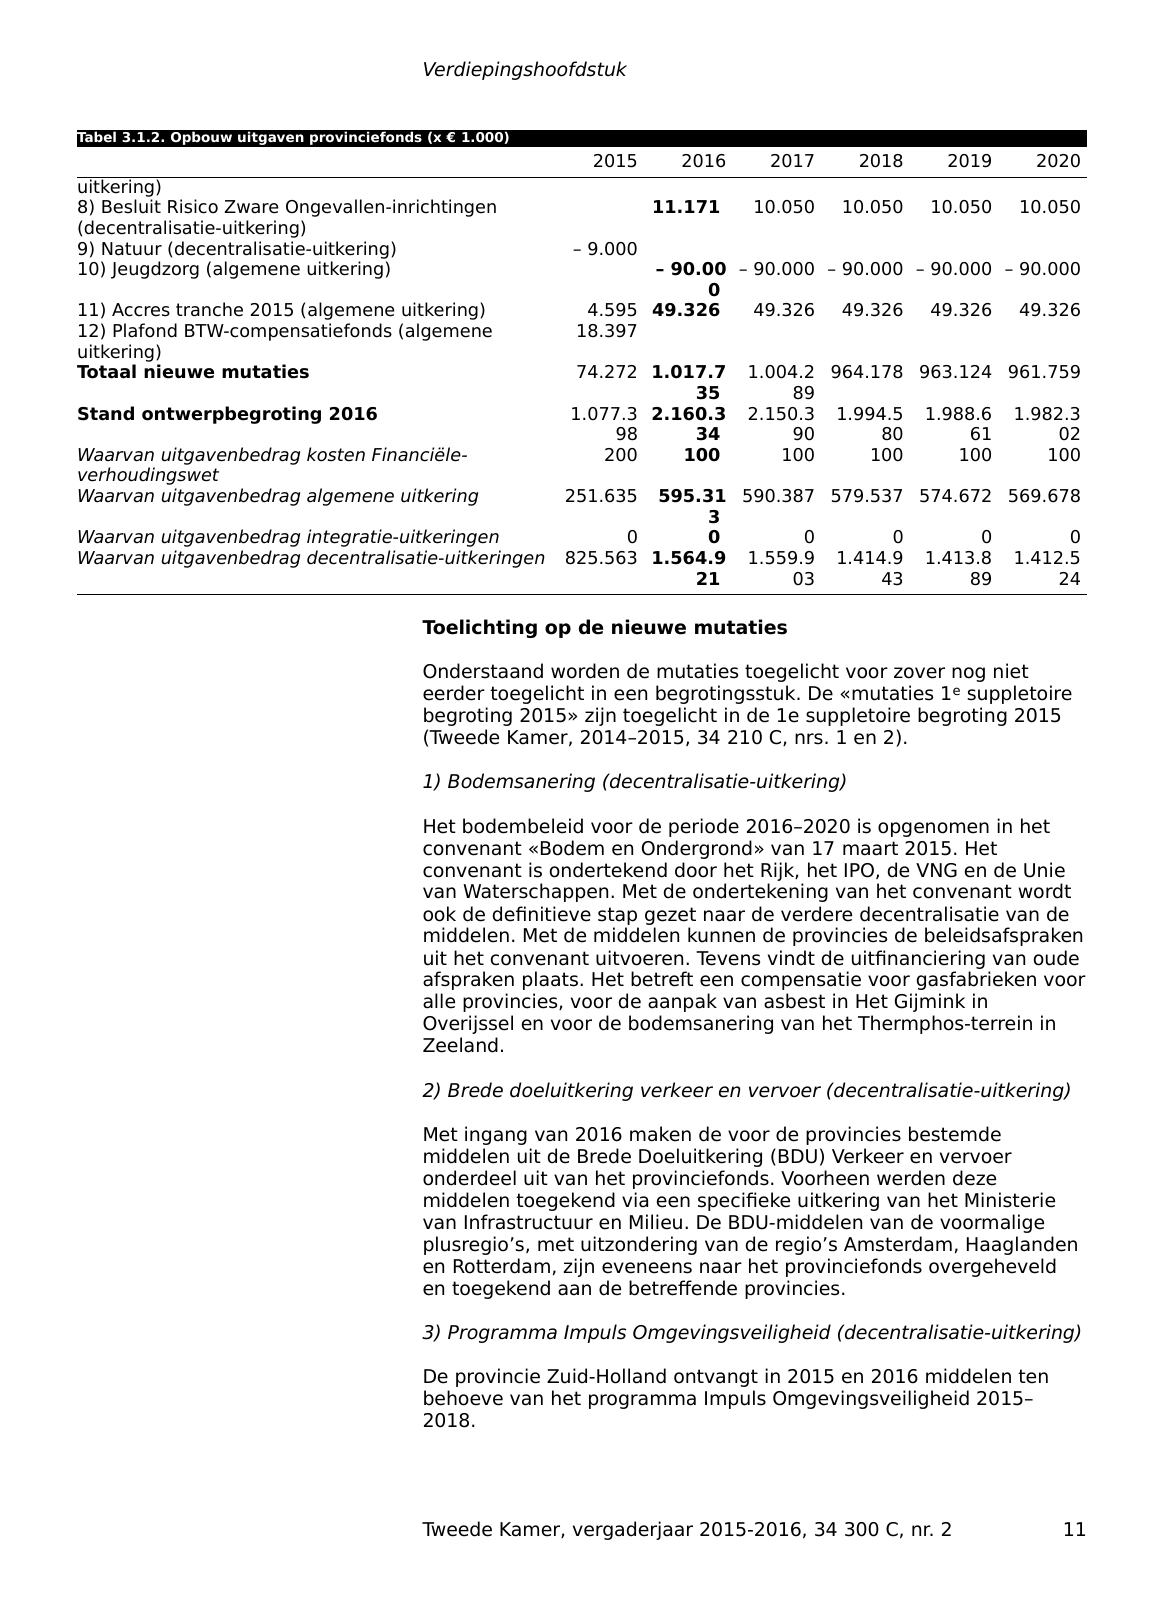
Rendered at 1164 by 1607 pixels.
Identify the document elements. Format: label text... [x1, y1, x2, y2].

table_cell 1.414.943 [821, 548, 909, 594]
table_cell Stand ontwerpbegroting 2016 [77, 404, 555, 445]
table_cell 9) Natuur (decentralisatie-uitkering) [77, 239, 555, 259]
table_cell 964.178 [821, 362, 909, 403]
table_cell [909, 239, 998, 259]
table_header Tabel 3.1.2. Opbouw uitgaven provinciefonds (x € 1.000) [77, 130, 1087, 146]
table_cell 100 [821, 445, 909, 486]
table_cell 100 [732, 445, 821, 486]
table_cell 590.387 [732, 486, 821, 527]
table_cell 0 [555, 527, 644, 548]
subtitle 1) Bodemsanering (decentralisatie-uitkering) [422, 771, 1087, 793]
table_cell 2015 [555, 147, 644, 177]
table_cell 574.672 [909, 486, 998, 527]
table_cell 825.563 [555, 548, 644, 594]
subtitle 2) Brede doeluitkering verkeer en vervoer (decentralisatie-uitkering) [422, 1079, 1087, 1101]
table_cell 8) Besluit Risico Zware Ongevallen-inrichtingen (decentralisatie-uitkering) [77, 197, 555, 238]
table_cell [555, 197, 644, 238]
table_cell 251.635 [555, 486, 644, 527]
table_cell 569.678 [998, 486, 1087, 527]
table_cell 2017 [732, 147, 821, 177]
table_cell – 90.000 [909, 259, 998, 300]
table_cell [644, 239, 732, 259]
table_cell [909, 321, 998, 362]
table_cell 579.537 [821, 486, 909, 527]
table_cell 0 [732, 527, 821, 548]
table_cell 49.326 [909, 300, 998, 321]
table_cell 1.413.889 [909, 548, 998, 594]
table_cell [77, 147, 555, 177]
table_cell Waarvan uitgavenbedrag kosten Financiële-verhoudingswet [77, 445, 555, 486]
table_cell 10.050 [998, 197, 1087, 238]
table_cell 0 [998, 527, 1087, 548]
table_cell [644, 321, 732, 362]
table_cell 10.050 [821, 197, 909, 238]
table_cell 100 [998, 445, 1087, 486]
subtitle Toelichting op de nieuwe mutaties [422, 617, 1087, 639]
table_cell 1.564.921 [644, 548, 732, 594]
table_cell 100 [644, 445, 732, 486]
table_cell [555, 178, 644, 197]
table_cell – 90.000 [998, 259, 1087, 300]
table_cell 11) Accres tranche 2015 (algemene uitkering) [77, 300, 555, 321]
table_cell 12) Plafond BTW-compensatiefonds (algemene uitkering) [77, 321, 555, 362]
table_cell 1.982.302 [998, 404, 1087, 445]
table_cell [909, 178, 998, 197]
table_cell 2019 [909, 147, 998, 177]
table_cell – 9.000 [555, 239, 644, 259]
subtitle 3) Programma Impuls Omgevingsveiligheid (decentralisatie-uitkering) [422, 1322, 1087, 1344]
table_cell 1.412.524 [998, 548, 1087, 594]
table_cell 1.004.289 [732, 362, 821, 403]
table_cell 49.326 [821, 300, 909, 321]
table_cell 10.050 [909, 197, 998, 238]
table_cell [821, 239, 909, 259]
table_cell Waarvan uitgavenbedrag algemene uitkering [77, 486, 555, 527]
table_cell 1.077.398 [555, 404, 644, 445]
table_cell 595.313 [644, 486, 732, 527]
table_cell 2020 [998, 147, 1087, 177]
table_cell 1.994.580 [821, 404, 909, 445]
table_cell 10) Jeugdzorg (algemene uitkering) [77, 259, 555, 300]
table_cell 49.326 [998, 300, 1087, 321]
table_cell 2.160.334 [644, 404, 732, 445]
table_cell 0 [821, 527, 909, 548]
text Met ingang van 2016 maken de voor de provincies bestemde middelen uit de Brede Doeluitkering (BDU) Verkeer en vervoer onderdeel uit van het provinciefonds. Voorheen werden deze middelen toegekend via een specifieke uitkering van het Ministerie van Infrastructuur en Milieu. De BDU-middelen van de voormalige plusregio’s, met uitzondering van de regio’s Amsterdam, Haaglanden en Rotterdam, zijn eveneens naar het provinciefonds overgeheveld en toegekend aan de betreffende provincies. [422, 1124, 1087, 1299]
table_cell 11.171 [644, 197, 732, 238]
table_cell Waarvan uitgavenbedrag decentralisatie-uitkeringen [77, 548, 555, 594]
table_cell 1.017.735 [644, 362, 732, 403]
text Onderstaand worden de mutaties toegelicht voor zover nog niet eerder toegelicht in een begrotingsstuk. De «mutaties 1e suppletoire begroting 2015» zijn toegelicht in de 1e suppletoire begroting 2015 (Tweede Kamer, 2014–2015, 34 210 C, nrs. 1 en 2). [422, 661, 1087, 749]
table_cell [732, 321, 821, 362]
table_cell [732, 178, 821, 197]
table_cell – 90.000 [732, 259, 821, 300]
table_cell uitkering) [77, 178, 555, 197]
table_cell 74.272 [555, 362, 644, 403]
table_cell 0 [644, 527, 732, 548]
table_cell [998, 321, 1087, 362]
text De provincie Zuid-Holland ontvangt in 2015 en 2016 middelen ten behoeve van het programma Impuls Omgevingsveiligheid 2015–2018. [422, 1366, 1087, 1432]
table_cell 961.759 [998, 362, 1087, 403]
table_cell 963.124 [909, 362, 998, 403]
table_cell 2.150.390 [732, 404, 821, 445]
table_cell 100 [909, 445, 998, 486]
table_cell Totaal nieuwe mutaties [77, 362, 555, 403]
table_cell [821, 178, 909, 197]
table_cell 2018 [821, 147, 909, 177]
table_cell [998, 178, 1087, 197]
table_cell [998, 239, 1087, 259]
table_cell Waarvan uitgavenbedrag integratie-uitkeringen [77, 527, 555, 548]
table_cell 0 [909, 527, 998, 548]
table_cell 49.326 [644, 300, 732, 321]
table_cell 4.595 [555, 300, 644, 321]
table_cell – 90.000 [821, 259, 909, 300]
table_cell 10.050 [732, 197, 821, 238]
table_cell [732, 239, 821, 259]
table_cell [821, 321, 909, 362]
text Het bodembeleid voor de periode 2016–2020 is opgenomen in het convenant «Bodem en Ondergrond» van 17 maart 2015. Het convenant is ondertekend door het Rijk, het IPO, de VNG en de Unie van Waterschappen. Met de ondertekening van het convenant wordt ook de definitieve stap gezet naar de verdere decentralisatie van de middelen. Met de middelen kunnen de provincies de beleidsafspraken uit het convenant uitvoeren. Tevens vindt de uitfinanciering van oude afspraken plaats. Het betreft een compensatie voor gasfabrieken voor alle provincies, voor de aanpak van asbest in Het Gijmink in Overijssel en voor de bodemsanering van het Thermphos-terrein in Zeeland. [422, 816, 1087, 1057]
table_cell 1.559.903 [732, 548, 821, 594]
table_cell [555, 259, 644, 300]
table_cell 1.988.661 [909, 404, 998, 445]
table_cell 18.397 [555, 321, 644, 362]
table_cell [644, 178, 732, 197]
table_cell 200 [555, 445, 644, 486]
table_cell 49.326 [732, 300, 821, 321]
table_cell – 90.000 [644, 259, 732, 300]
table_cell 2016 [644, 147, 732, 177]
